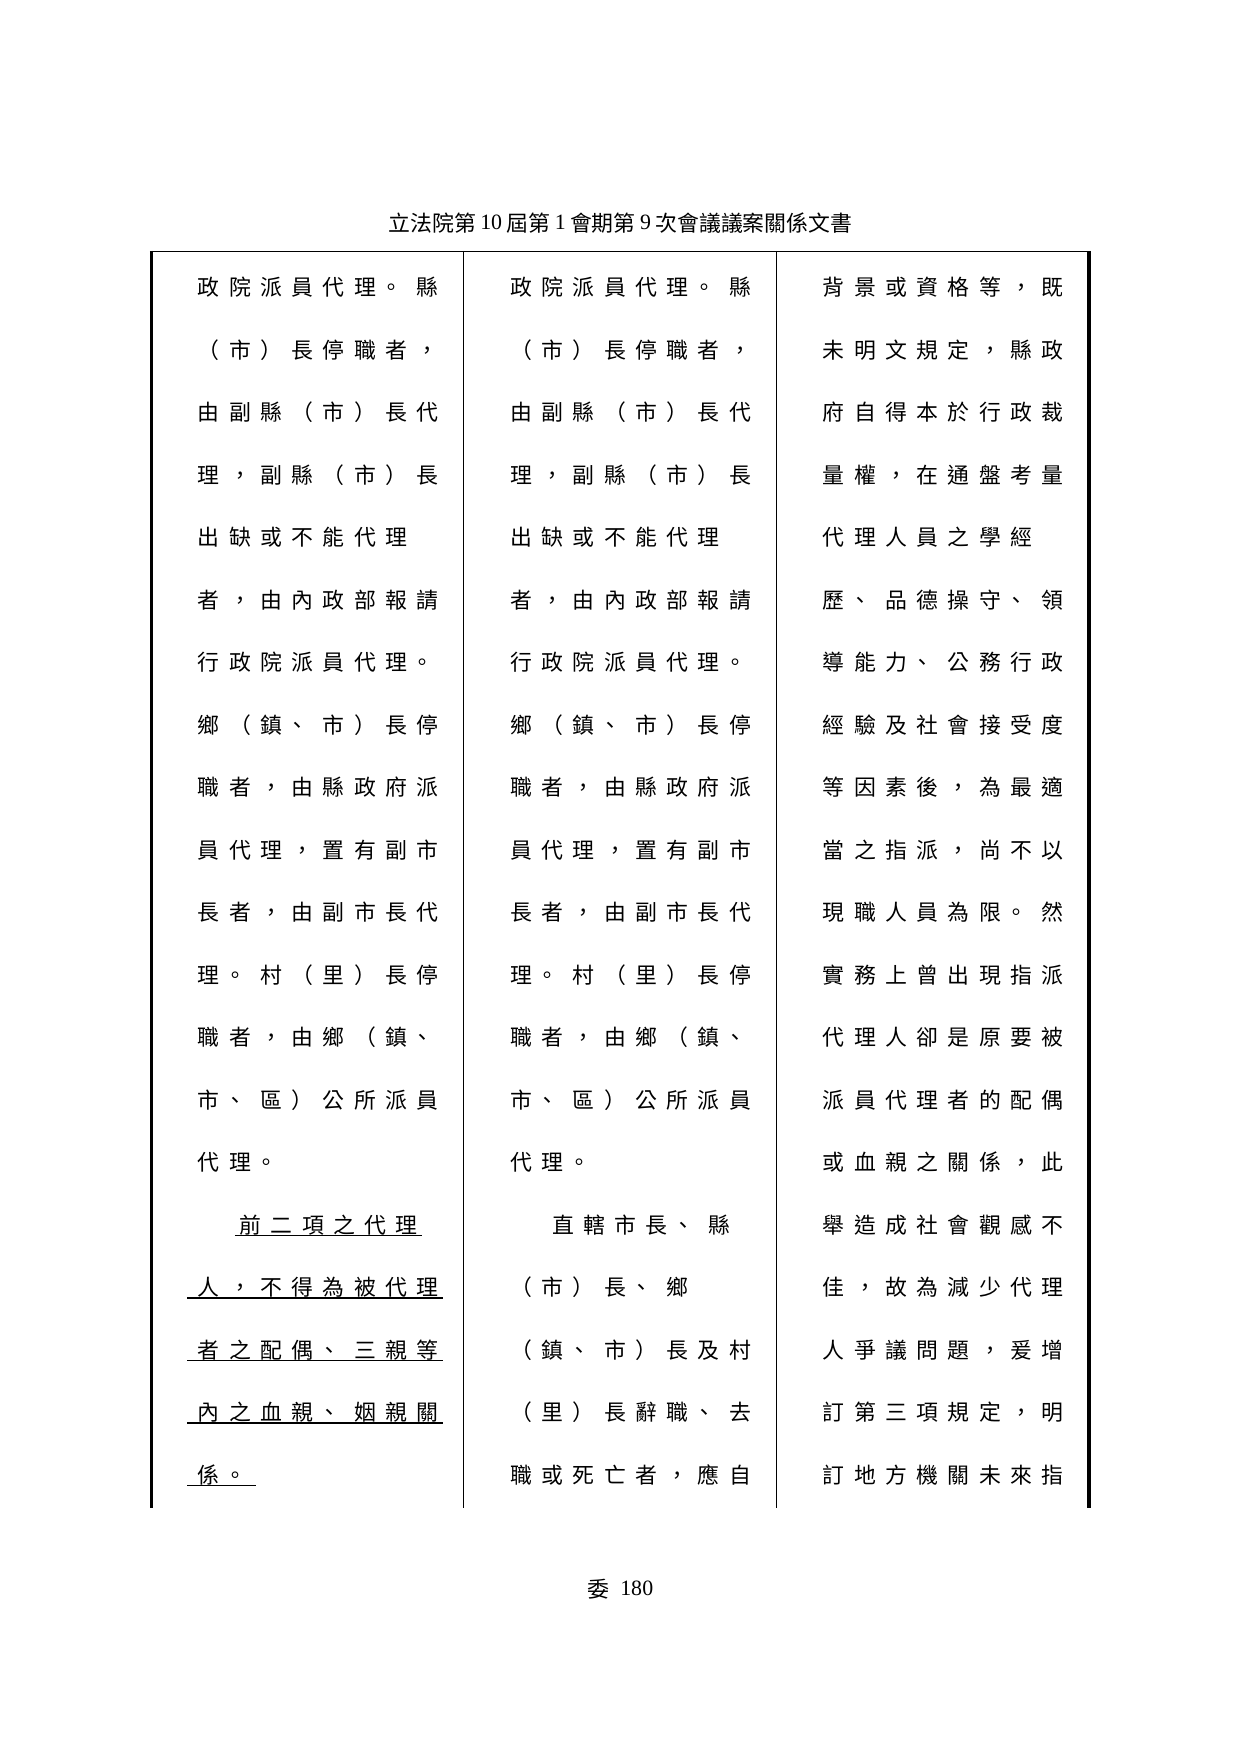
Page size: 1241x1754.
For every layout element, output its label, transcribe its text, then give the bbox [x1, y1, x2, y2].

table_cell 背景或資格等，既未明文規定，縣政府自得本於行政裁量權，在通盤考量代理人員之學經歷、品德操守、領導能力、公務行政經驗及社會接受度等因素後，為最適當之指派，尚不以現職人員為限。然實務上曾出現指派代理人卻是原要被派員代理者的配偶或血親之關係，此舉造成社會觀感不佳，故為減少代理人爭議問題，爰增訂第三項規定，明訂地方機關未來指 [777, 252, 1087, 1508]
table_cell 政院派員代理。縣（市）長停職者，由副縣（市）長代理，副縣（市）長出缺或不能代理者，由內政部報請行政院派員代理。鄉（鎮、市）長停職者，由縣政府派員代理，置有副市長者，由副市長代理。村（里）長停職者，由鄉（鎮、市、區）公所派員代理。 前二項之代理人，不得為被代理者之配偶、三親等內之血親、姻親關係。 [153, 252, 463, 1508]
table_cell 政院派員代理。縣（市）長停職者，由副縣（市）長代理，副縣（市）長出缺或不能代理者，由內政部報請行政院派員代理。鄉（鎮、市）長停職者，由縣政府派員代理，置有副市長者，由副市長代理。村（里）長停職者，由鄉（鎮、市、區）公所派員代理。 直轄市長、縣（市）長、鄉（鎮、市）長及村（里）長辭職、去職或死亡者，應自 [464, 252, 776, 1508]
